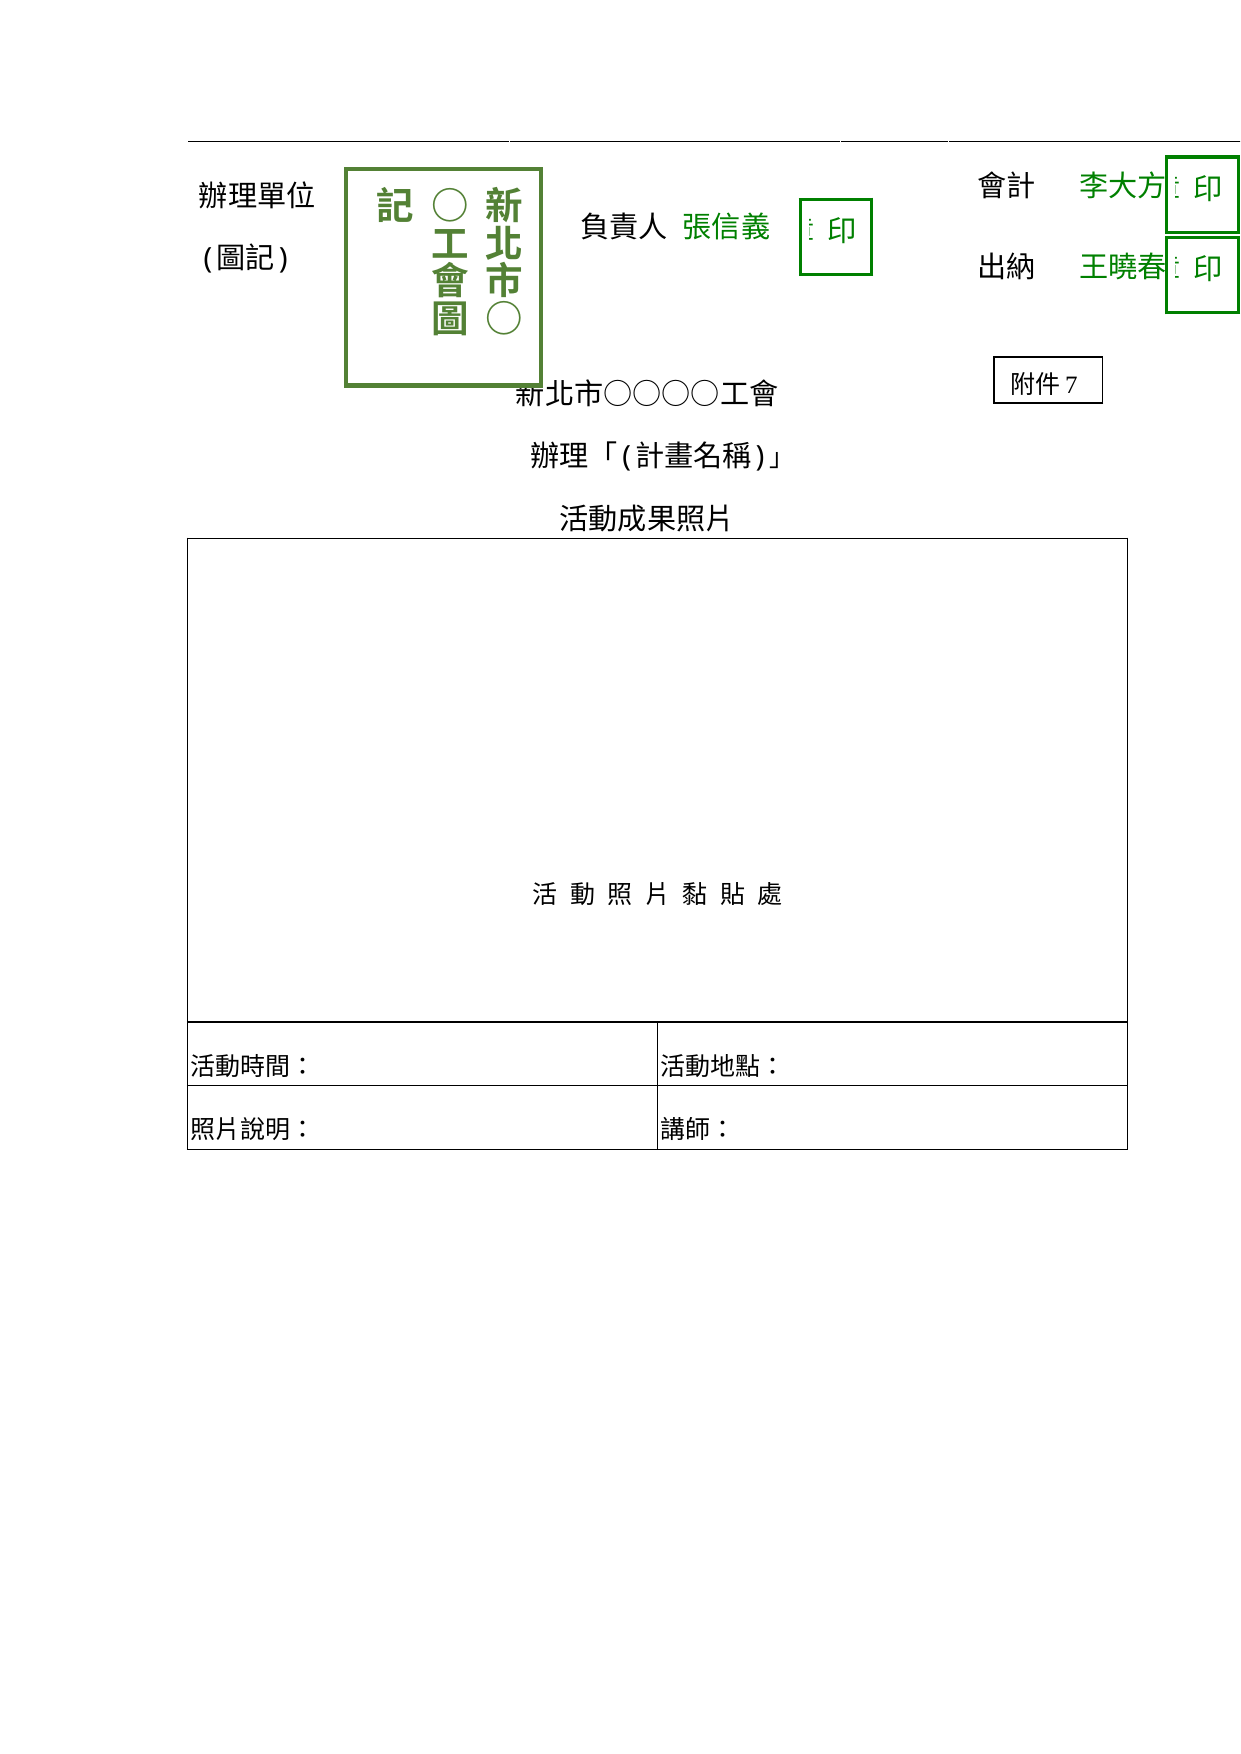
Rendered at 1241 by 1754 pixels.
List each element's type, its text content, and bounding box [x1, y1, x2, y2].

table_cell 會計 李大方 出納 王曉春 [949, 142, 1240, 286]
table_cell 會計 李大方 出納 王曉春 [1168, 159, 1237, 231]
text 附件7 [1010, 365, 1087, 395]
table_cell 講師： [658, 1086, 1127, 1148]
table_cell 負責人 張信義 [510, 142, 840, 286]
table_cell 辦理單位 (圖記) [188, 142, 509, 286]
table_cell 負責人 張信義 [802, 201, 870, 273]
table_cell 活動時間： [188, 1023, 657, 1085]
text 新北市○○○○工會 [187, 350, 1106, 412]
table_cell 辦理單位 (圖記) [348, 171, 539, 383]
table_cell [841, 142, 948, 286]
table_cell 照片說明： [188, 1086, 657, 1148]
text 辦理「(計畫名稱)」 [187, 412, 1106, 475]
table_cell 會計 李大方 出納 王曉春 [1168, 239, 1237, 311]
table_header 活 動 照 片 黏 貼 處 [188, 539, 1127, 1021]
text 活動成果照片 [187, 475, 1106, 537]
table_cell 活動地點： [658, 1023, 1127, 1085]
